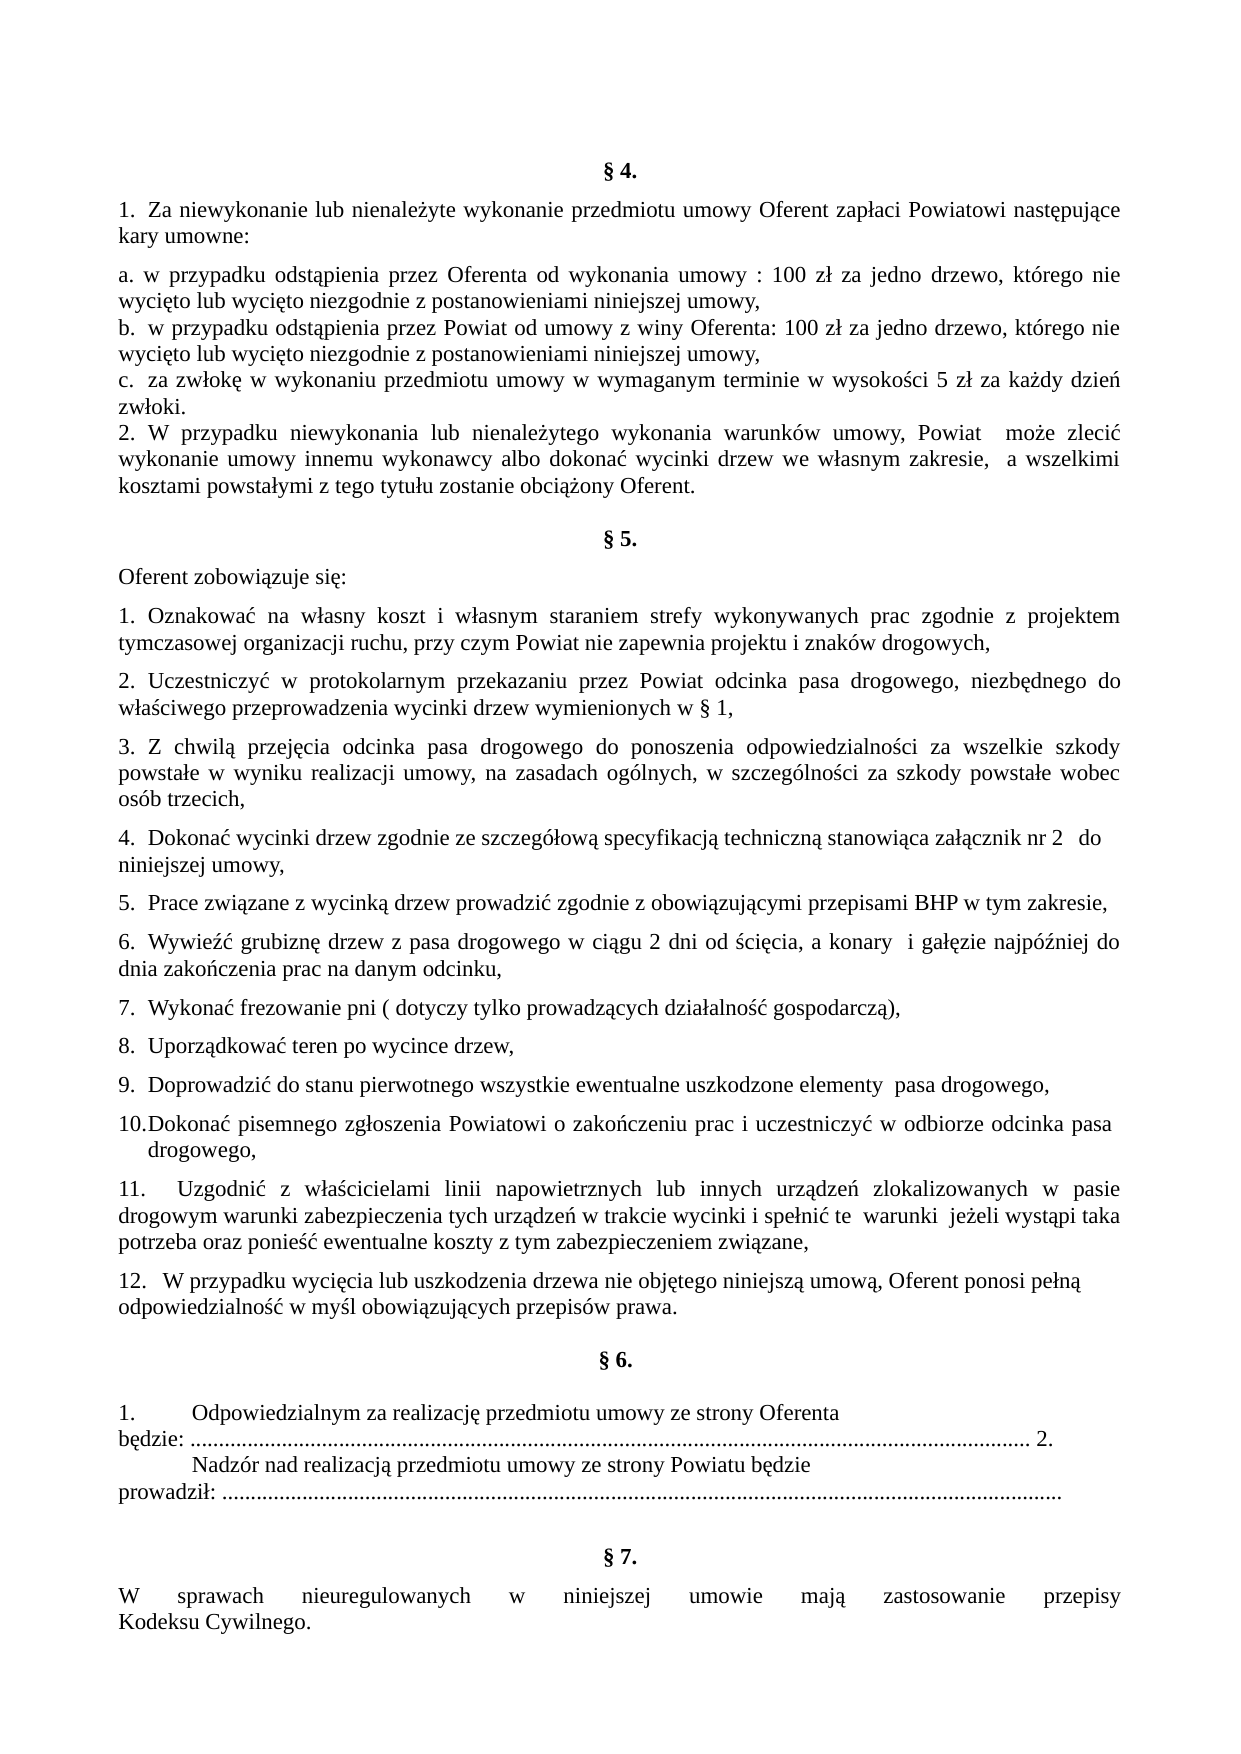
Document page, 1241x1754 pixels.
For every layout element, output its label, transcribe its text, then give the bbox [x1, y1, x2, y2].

list Uzgodnić z właścicielami linii napowietrznych lub innych urządzeń zlokalizowanych w pasie drogowym warunki zabezpieczenia tych urządzeń w trakcie wycinki i spełnić te warunki jeżeli wystąpi taka potrzeba oraz ponieść ewentualne koszty z tym zabezpieczeniem związane, [118, 1175, 1122, 1254]
list Uporządkować teren po wycince drzew, [118, 1032, 1122, 1059]
text a. w przypadku odstąpienia przez Oferenta od wykonania umowy : 100 zł za jedno drzewo, którego nie wycięto lub wycięto niezgodnie z postanowieniami niniejszej umowy, [118, 261, 1122, 314]
text 1. Oznakować na własny koszt i własnym staraniem strefy wykonywanych prac zgodnie z projektem tymczasowej organizacji ruchu, przy czym Powiat nie zapewnia projektu i znaków drogowych, [118, 602, 1122, 655]
text 1. Za niewykonanie lub nienależyte wykonanie przedmiotu umowy Oferent zapłaci Powiatowi następujące kary umowne: [118, 196, 1122, 248]
list Dokonać wycinki drzew zgodnie ze szczegółową specyfikacją techniczną stanowiąca załącznik nr 2 do niniejszej umowy, [118, 824, 1122, 877]
list Wywieźć grubiznę drzew z pasa drogowego w ciągu 2 dni od ścięcia, a konary i gałęzie najpóźniej do dnia zakończenia prac na danym odcinku, [118, 928, 1122, 981]
text § 7. [118, 1543, 1122, 1569]
list W przypadku niewykonania lub nienależytego wykonania warunków umowy, Powiat może zlecić wykonanie umowy innemu wykonawcy albo dokonać wycinki drzew we własnym zakresie, a wszelkimi kosztami powstałymi z tego tytułu zostanie obciążony Oferent. [118, 419, 1122, 498]
text § 4. [118, 157, 1122, 183]
text Oferent zobowiązuje się: [118, 563, 1122, 590]
list Prace związane z wycinką drzew prowadzić zgodnie z obowiązującymi przepisami BHP w tym zakresie, [118, 889, 1122, 916]
text c. za zwłokę w wykonaniu przedmiotu umowy w wymaganym terminie w wysokości 5 zł za każdy dzień zwłoki. [118, 366, 1122, 419]
text 1. Odpowiedzialnym za realizację przedmiotu umowy ze strony Oferenta będzie: ................................................................................................................................................... 2. Nadzór nad realizacją przedmiotu umowy ze strony Powiatu będzie prowadził: ................................................................................................................................................... [118, 1399, 1122, 1504]
text § 5. [118, 524, 1122, 551]
list Dokonać pisemnego zgłoszenia Powiatowi o zakończeniu prac i uczestniczyć w odbiorze odcinka pasa drogowego, [118, 1110, 1122, 1163]
text 2. Uczestniczyć w protokolarnym przekazaniu przez Powiat odcinka pasa drogowego, niezbędnego do właściwego przeprowadzenia wycinki drzew wymienionych w § 1, [118, 667, 1122, 720]
text W sprawach nieuregulowanych w niniejszej umowie mają zastosowanie przepisy Kodeksu Cywilnego. [118, 1582, 1122, 1634]
list Wykonać frezowanie pni ( dotyczy tylko prowadzących działalność gospodarczą), [118, 993, 1122, 1020]
text b. w przypadku odstąpienia przez Powiat od umowy z winy Oferenta: 100 zł za jedno drzewo, którego nie wycięto lub wycięto niezgodnie z postanowieniami niniejszej umowy, [118, 314, 1122, 366]
text § 6. [118, 1346, 1122, 1372]
list Doprowadzić do stanu pierwotnego wszystkie ewentualne uszkodzone elementy pasa drogowego, [118, 1071, 1122, 1098]
list W przypadku wycięcia lub uszkodzenia drzewa nie objętego niniejszą umową, Oferent ponosi pełną odpowiedzialność w myśl obowiązujących przepisów prawa. [118, 1267, 1122, 1319]
list Z chwilą przejęcia odcinka pasa drogowego do ponoszenia odpowiedzialności za wszelkie szkody powstałe w wyniku realizacji umowy, na zasadach ogólnych, w szczególności za szkody powstałe wobec osób trzecich, [118, 733, 1122, 812]
